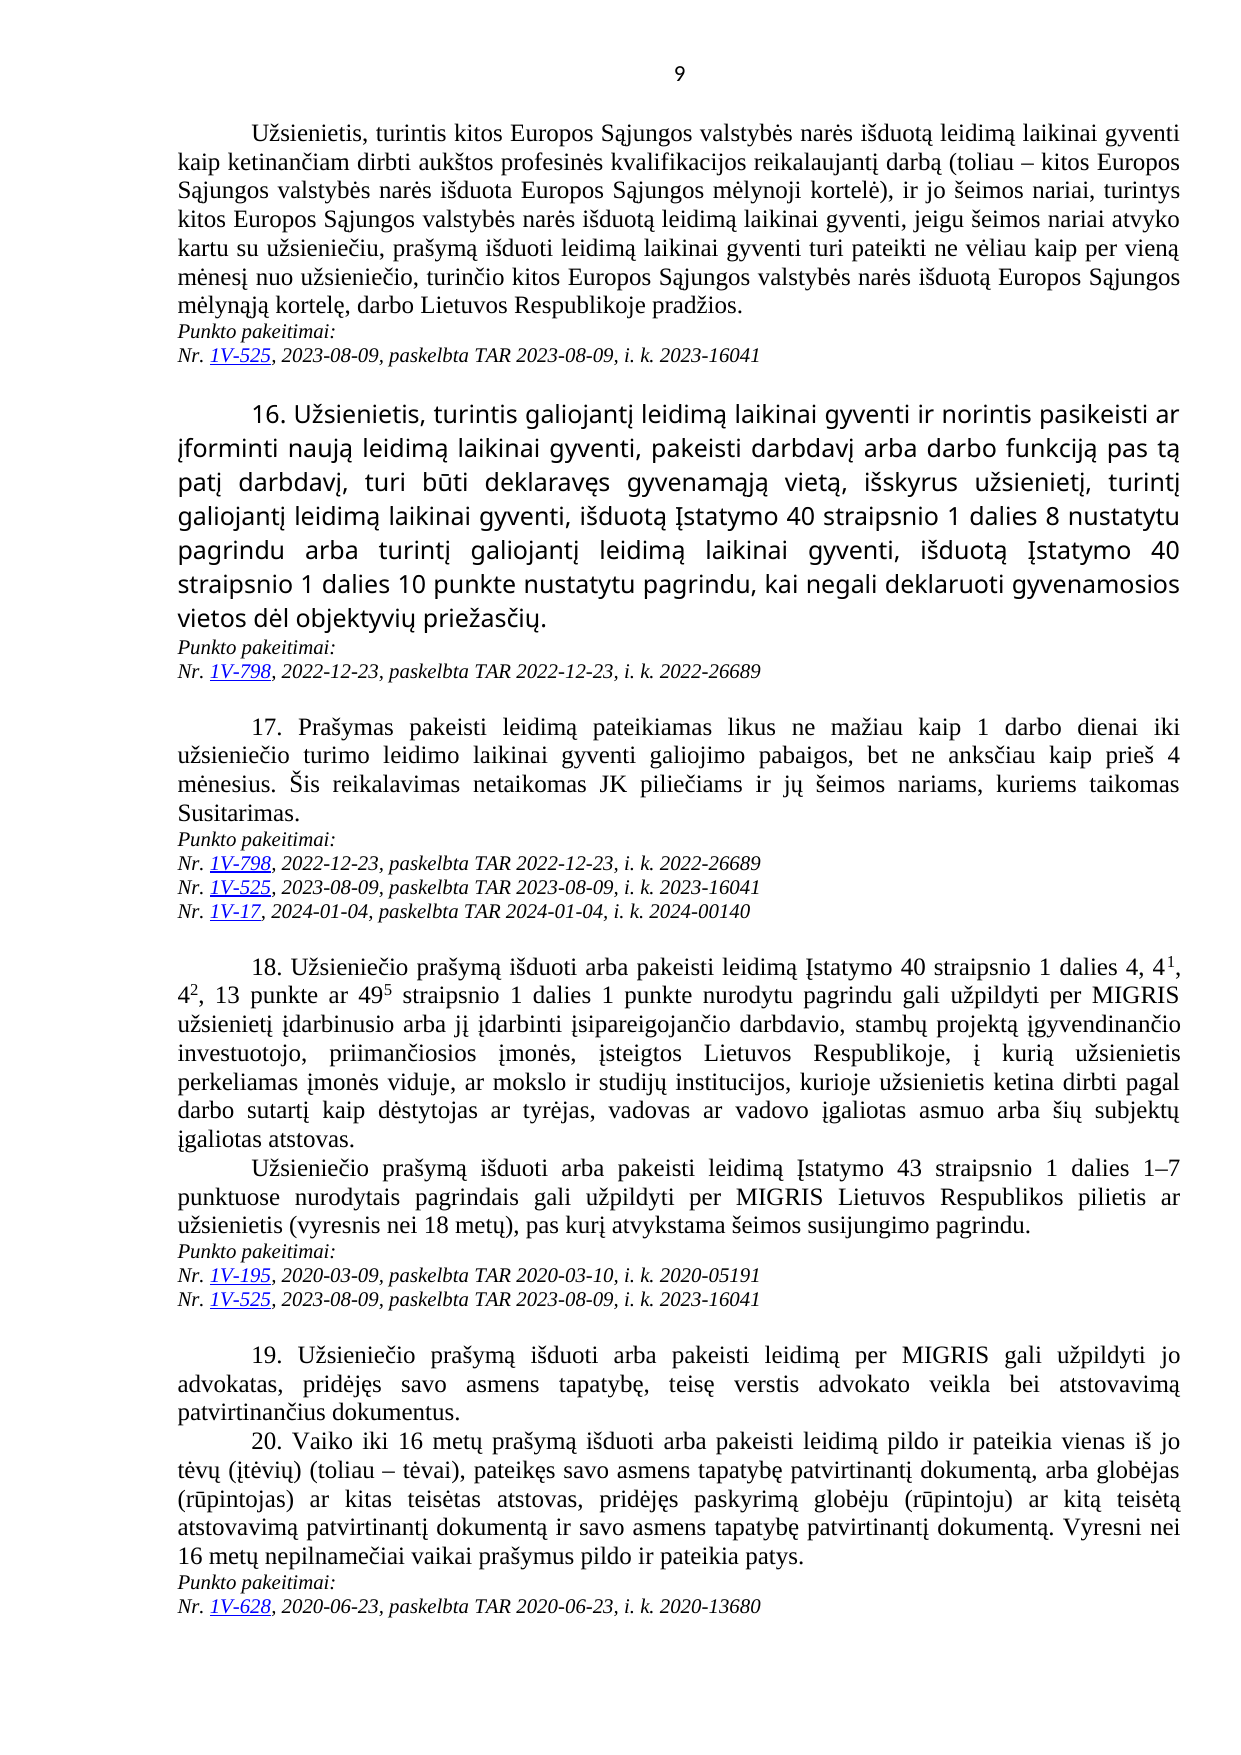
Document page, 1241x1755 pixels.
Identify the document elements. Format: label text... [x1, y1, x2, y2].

text Punkto pakeitimai: [177, 1570, 1181, 1594]
text Punkto pakeitimai: [177, 319, 1181, 343]
text Užsienietis, turintis kitos Europos Sąjungos valstybės narės išduotą leidimą laikinai gyventi kaip ketinančiam dirbti aukštos profesinės kvalifikacijos reikalaujantį darbą (toliau – kitos Europos Sąjungos valstybės narės išduota Europos Sąjungos mėlynoji kortelė), ir jo šeimos nariai, turintys kitos Europos Sąjungos valstybės narės išduotą leidimą laikinai gyventi, jeigu šeimos nariai atvyko kartu su užsieniečiu, prašymą išduoti leidimą laikinai gyventi turi pateikti ne vėliau kaip per vieną mėnesį nuo užsieniečio, turinčio kitos Europos Sąjungos valstybės narės išduotą Europos Sąjungos mėlynąją kortelę, darbo Lietuvos Respublikoje pradžios. [177, 118, 1181, 319]
text Nr. 1V-195, 2020-03-09, paskelbta TAR 2020-03-10, i. k. 2020-05191 [177, 1263, 1181, 1287]
text Punkto pakeitimai: [177, 635, 1181, 659]
text Nr. 1V-525, 2023-08-09, paskelbta TAR 2023-08-09, i. k. 2023-16041 [177, 1287, 1181, 1311]
text Nr. 1V-525, 2023-08-09, paskelbta TAR 2023-08-09, i. k. 2023-16041 [177, 875, 1181, 899]
text Užsieniečio prašymą išduoti arba pakeisti leidimą Įstatymo 43 straipsnio 1 dalies 1–7 punktuose nurodytais pagrindais gali užpildyti per MIGRIS Lietuvos Respublikos pilietis ar užsienietis (vyresnis nei 18 metų), pas kurį atvykstama šeimos susijungimo pagrindu. [177, 1153, 1181, 1239]
text Nr. 1V-17, 2024-01-04, paskelbta TAR 2024-01-04, i. k. 2024-00140 [177, 899, 1181, 923]
text Nr. 1V-525, 2023-08-09, paskelbta TAR 2023-08-09, i. k. 2023-16041 [177, 343, 1181, 367]
text 20. Vaiko iki 16 metų prašymą išduoti arba pakeisti leidimą pildo ir pateikia vienas iš jo tėvų (įtėvių) (toliau – tėvai), pateikęs savo asmens tapatybę patvirtinantį dokumentą, arba globėjas (rūpintojas) ar kitas teisėtas atstovas, pridėjęs paskyrimą globėju (rūpintoju) ar kitą teisėtą atstovavimą patvirtinantį dokumentą ir savo asmens tapatybę patvirtinantį dokumentą. Vyresni nei 16 metų nepilnamečiai vaikai prašymus pildo ir pateikia patys. [177, 1426, 1181, 1570]
text Punkto pakeitimai: [177, 1239, 1181, 1263]
text 18. Užsieniečio prašymą išduoti arba pakeisti leidimą Įstatymo 40 straipsnio 1 dalies 4, 41, 42, 13 punkte ar 495 straipsnio 1 dalies 1 punkte nurodytu pagrindu gali užpildyti per MIGRIS užsienietį įdarbinusio arba jį įdarbinti įsipareigojančio darbdavio, stambų projektą įgyvendinančio investuotojo, priimančiosios įmonės, įsteigtos Lietuvos Respublikoje, į kurią užsienietis perkeliamas įmonės viduje, ar mokslo ir studijų institucijos, kurioje užsienietis ketina dirbti pagal darbo sutartį kaip dėstytojas ar tyrėjas, vadovas ar vadovo įgaliotas asmuo arba šių subjektų įgaliotas atstovas. [177, 952, 1181, 1153]
text 17. Prašymas pakeisti leidimą pateikiamas likus ne mažiau kaip 1 darbo dienai iki užsieniečio turimo leidimo laikinai gyventi galiojimo pabaigos, bet ne anksčiau kaip prieš 4 mėnesius. Šis reikalavimas netaikomas JK piliečiams ir jų šeimos nariams, kuriems taikomas Susitarimas. [177, 712, 1181, 827]
text Punkto pakeitimai: [177, 827, 1181, 851]
text 19. Užsieniečio prašymą išduoti arba pakeisti leidimą per MIGRIS gali užpildyti jo advokatas, pridėjęs savo asmens tapatybę, teisę verstis advokato veikla bei atstovavimą patvirtinančius dokumentus. [177, 1340, 1181, 1426]
text Nr. 1V-798, 2022-12-23, paskelbta TAR 2022-12-23, i. k. 2022-26689 [177, 851, 1181, 875]
text Nr. 1V-628, 2020-06-23, paskelbta TAR 2020-06-23, i. k. 2020-13680 [177, 1594, 1181, 1618]
text Nr. 1V-798, 2022-12-23, paskelbta TAR 2022-12-23, i. k. 2022-26689 [177, 659, 1181, 683]
text 16. Užsienietis, turintis galiojantį leidimą laikinai gyventi ir norintis pasikeisti ar įforminti naują leidimą laikinai gyventi, pakeisti darbdavį arba darbo funkciją pas tą patį darbdavį, turi būti deklaravęs gyvenamąją vietą, išskyrus užsienietį, turintį galiojantį leidimą laikinai gyventi, išduotą Įstatymo 40 straipsnio 1 dalies 8 nustatytu pagrindu arba turintį galiojantį leidimą laikinai gyventi, išduotą Įstatymo 40 straipsnio 1 dalies 10 punkte nustatytu pagrindu, kai negali deklaruoti gyvenamosios vietos dėl objektyvių priežasčių. [177, 396, 1181, 635]
